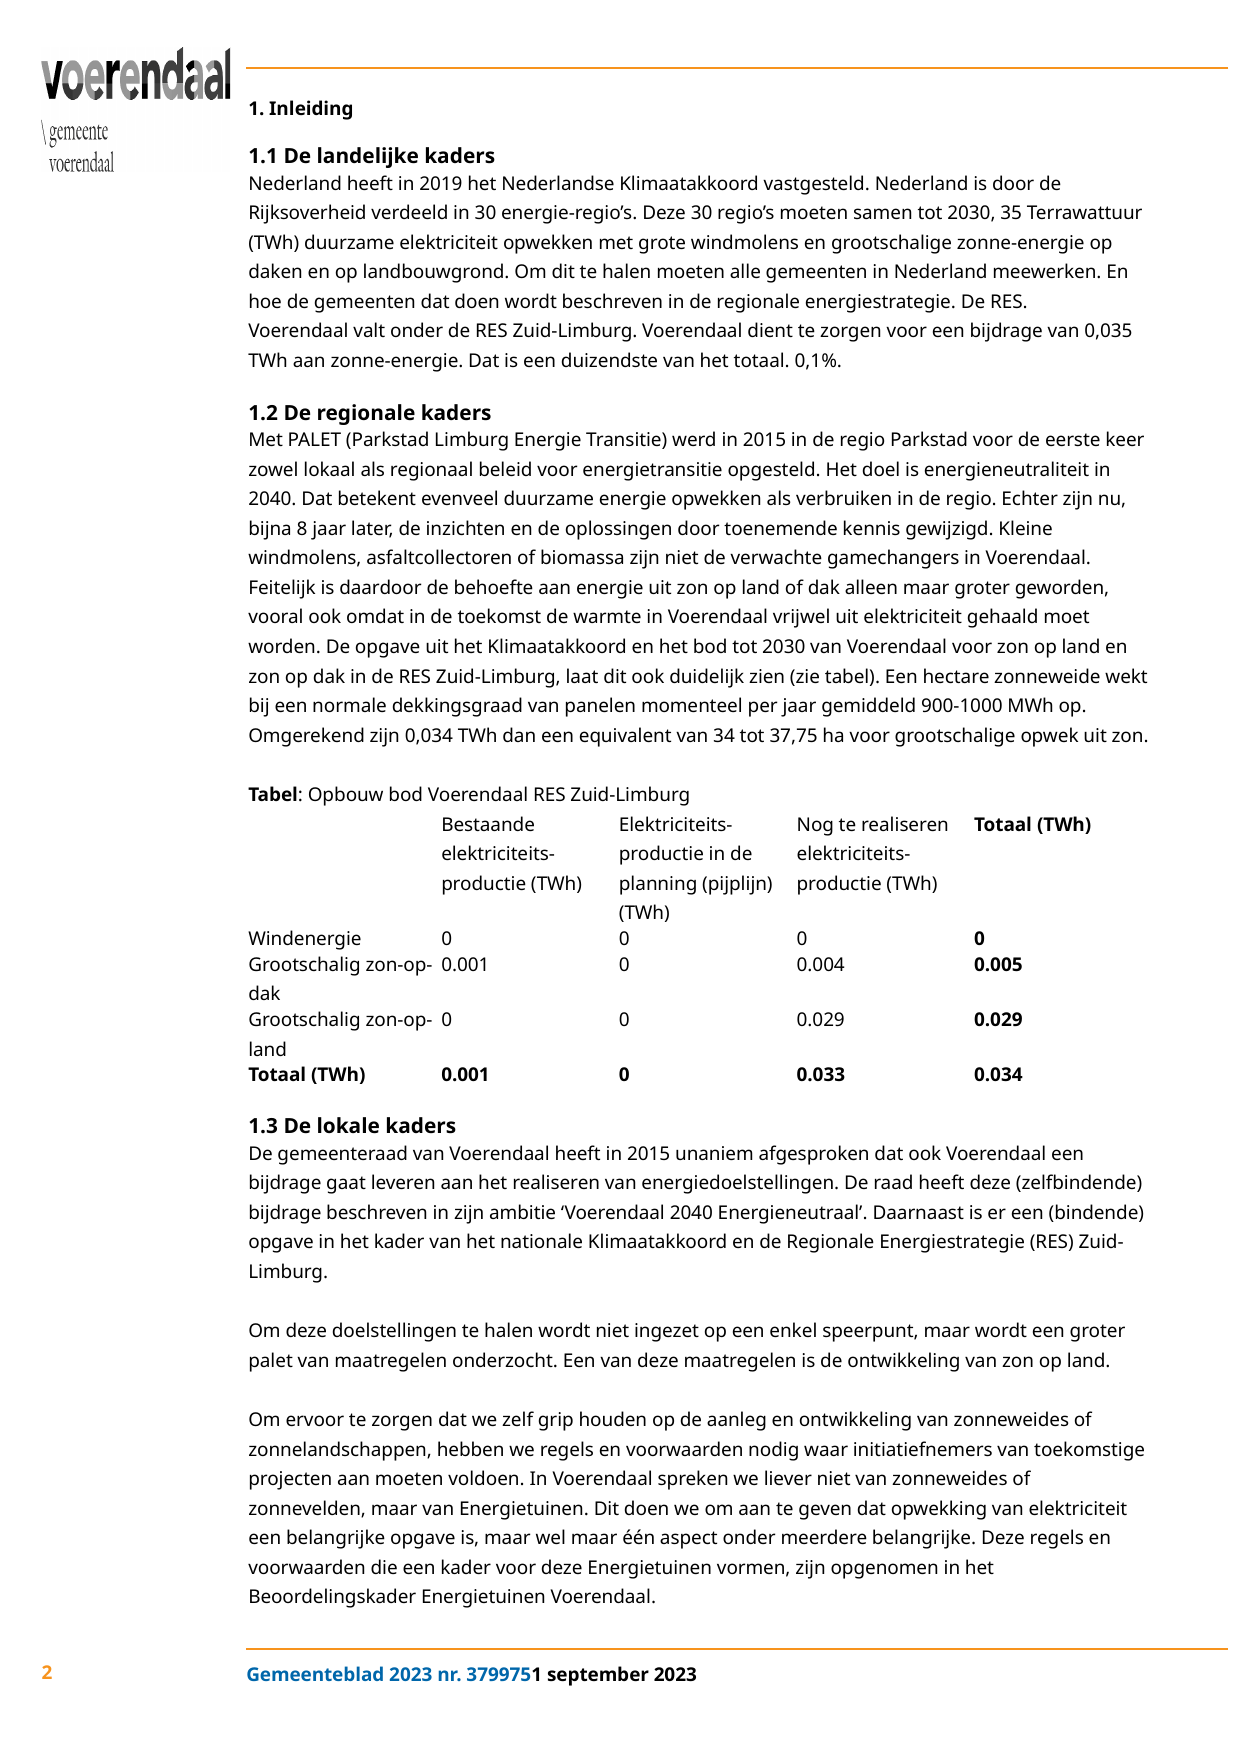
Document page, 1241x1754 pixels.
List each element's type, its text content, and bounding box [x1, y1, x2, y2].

table_cell Windenergie [248, 925, 441, 951]
table_header Bestaande elektriciteits- productie (TWh) [441, 811, 619, 925]
table_header Totaal (TWh) [974, 811, 1152, 925]
text 1. Inleiding [248, 95, 1152, 121]
text 1.1 De landelijke kaders [248, 141, 1152, 170]
table_cell 0.001 [441, 1062, 619, 1087]
table_cell Grootschalig zon-op-dak [248, 951, 441, 1006]
text Met PALET (Parkstad Limburg Energie Transitie) werd in 2015 in de regio Parkstad voor de eerste keer zowel lokaal als regionaal beleid voor energietransitie opgesteld. Het doel is energieneutraliteit in 2040. Dat betekent evenveel duurzame energie opwekken als verbruiken in de regio. Echter zijn nu, bijna 8 jaar later, de inzichten en de oplossingen door toenemende kennis gewijzigd. Kleine windmolens, asfaltcollectoren of biomassa zijn niet de verwachte gamechangers in Voerendaal. Feitelijk is daardoor de behoefte aan energie uit zon op land of dak alleen maar groter geworden, vooral ook omdat in de toekomst de warmte in Voerendaal vrijwel uit elektriciteit gehaald moet worden. De opgave uit het Klimaatakkoord en het bod tot 2030 van Voerendaal voor zon op land en zon op dak in de RES Zuid-Limburg, laat dit ook duidelijk zien (zie tabel). Een hectare zonneweide wekt bij een normale dekkingsgraad van panelen momenteel per jaar gemiddeld 900-1000 MWh op. Omgerekend zijn 0,034 TWh dan een equivalent van 34 tot 37,75 ha voor grootschalige opwek uit zon. [248, 426, 1152, 748]
table_cell 0 [974, 925, 1152, 951]
table_cell 0.004 [796, 951, 974, 1006]
text Om ervoor te zorgen dat we zelf grip houden op de aanleg en ontwikkeling van zonneweides of zonnelandschappen, hebben we regels en voorwaarden nodig waar initiatiefnemers van toekomstige projecten aan moeten voldoen. In Voerendaal spreken we liever niet van zonneweides of zonnevelden, maar van Energietuinen. Dit doen we om aan te geven dat opwekking van elektriciteit een belangrijke opgave is, maar wel maar één aspect onder meerdere belangrijke. Deze regels en voorwaarden die een kader voor deze Energietuinen vormen, zijn opgenomen in het Beoordelingskader Energietuinen Voerendaal. [248, 1406, 1152, 1609]
table_cell 0 [619, 925, 796, 951]
table_cell 0 [796, 925, 974, 951]
table_cell 0 [619, 951, 796, 1006]
table_cell 0.001 [441, 951, 619, 1006]
table_cell 0.034 [974, 1062, 1152, 1087]
table_cell 0.005 [974, 951, 1152, 1006]
table_cell Totaal (TWh) [248, 1062, 441, 1087]
text 1.2 De regionale kaders [248, 398, 1152, 426]
table_cell 0 [619, 1006, 796, 1062]
table_cell 0 [619, 1062, 796, 1087]
table_header [248, 811, 441, 925]
table_header Nog te realiseren elektriciteits- productie (TWh) [796, 811, 974, 925]
text 1.3 De lokale kaders [248, 1111, 1152, 1140]
picture [41, 47, 231, 172]
table_header Elektriciteits-productie in de planning (pijplijn) (TWh) [619, 811, 796, 925]
text De gemeenteraad van Voerendaal heeft in 2015 unaniem afgesproken dat ook Voerendaal een bijdrage gaat leveren aan het realiseren van energiedoelstellingen. De raad heeft deze (zelfbindende) bijdrage beschreven in zijn ambitie ‘Voerendaal 2040 Energieneutraal’. Daarnaast is er een (bindende) opgave in het kader van het nationale Klimaatakkoord en de Regionale Energiestrategie (RES) Zuid-Limburg. [248, 1140, 1152, 1284]
table_cell 0.029 [796, 1006, 974, 1062]
table_cell 0.033 [796, 1062, 974, 1087]
table_cell 0 [441, 925, 619, 951]
table_cell 0.029 [974, 1006, 1152, 1062]
text Tabel: Opbouw bod Voerendaal RES Zuid-Limburg [248, 781, 1152, 807]
table_cell Grootschalig zon-op-land [248, 1006, 441, 1062]
table_cell 0 [441, 1006, 619, 1062]
text Voerendaal valt onder de RES Zuid-Limburg. Voerendaal dient te zorgen voor een bijdrage van 0,035 TWh aan zonne-energie. Dat is een duizendste van het totaal. 0,1%. [248, 318, 1152, 373]
text Nederland heeft in 2019 het Nederlandse Klimaatakkoord vastgesteld. Nederland is door de Rijksoverheid verdeeld in 30 energie-regio’s. Deze 30 regio’s moeten samen tot 2030, 35 Terrawattuur (TWh) duurzame elektriciteit opwekken met grote windmolens en grootschalige zonne-energie op daken en op landbouwgrond. Om dit te halen moeten alle gemeenten in Nederland meewerken. En hoe de gemeenten dat doen wordt beschreven in de regionale energiestrategie. De RES. [248, 170, 1152, 314]
text Om deze doelstellingen te halen wordt niet ingezet op een enkel speerpunt, maar wordt een groter palet van maatregelen onderzocht. Een van deze maatregelen is de ontwikkeling van zon op land. [248, 1317, 1152, 1373]
